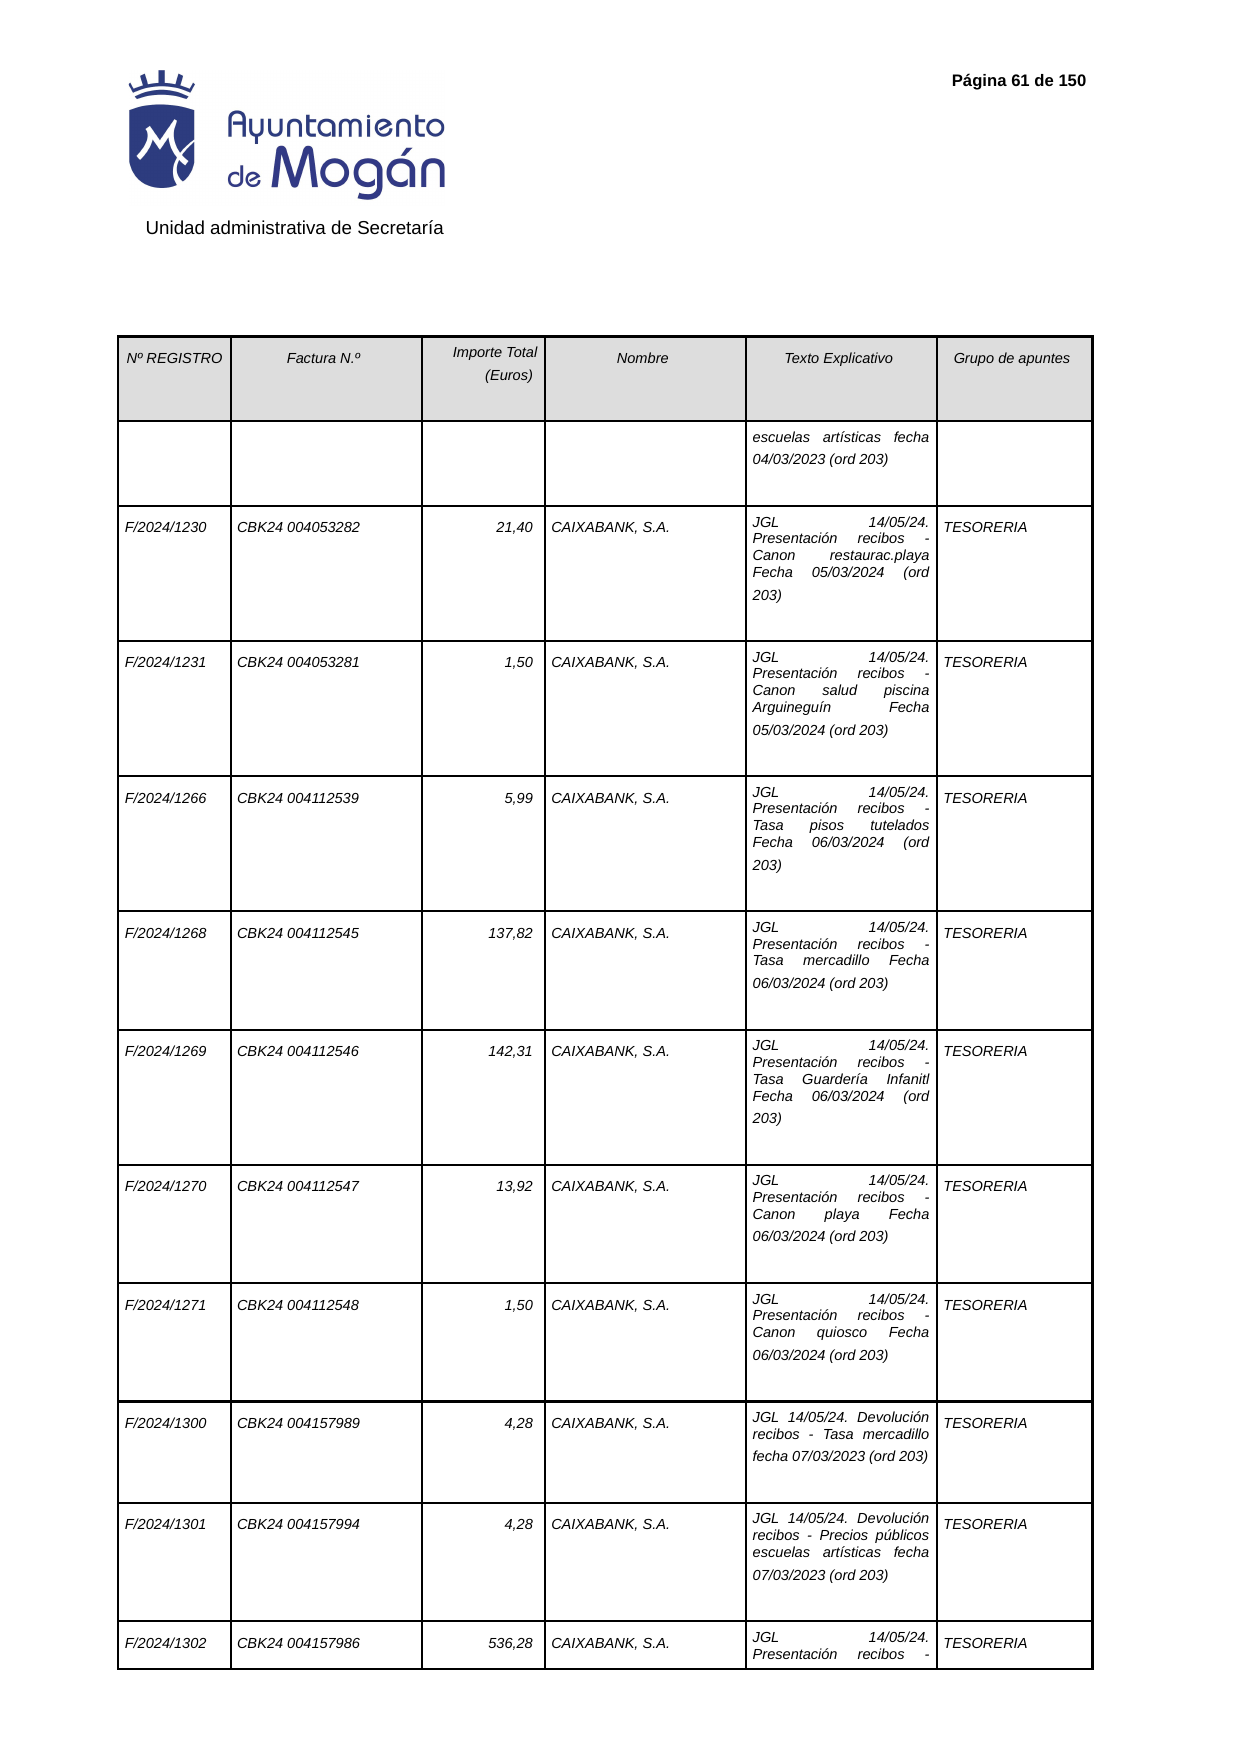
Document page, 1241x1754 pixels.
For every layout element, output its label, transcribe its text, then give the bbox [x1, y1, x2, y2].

table_cell JGL 14/05/24. Presentación recibos - Canon playa Fecha 06/03/2024 (ord 203) [747, 1166, 936, 1282]
table_cell JGL 14/05/24. Presentación recibos [747, 1622, 936, 1668]
table_cell JGL 14/05/24. Presentación recibos - Canon restaurac.playa Fecha 05/03/2024 (ord 203) [747, 507, 936, 640]
table_cell TESORERIA [938, 1284, 1091, 1400]
table_cell [423, 422, 544, 505]
table_cell CAIXABANK, S.A. [546, 507, 745, 640]
table_cell CBK24 004157989 [232, 1403, 421, 1502]
picture [128, 70, 445, 206]
table_cell CBK24 004112539 [232, 777, 421, 910]
table_cell 21,40 [423, 507, 544, 640]
table_cell JGL 14/05/24. Devolución recibos - Precios públicos escuelas artísticas fecha 07/03/2023 (ord 203) [747, 1504, 936, 1620]
table_cell 4,28 [423, 1403, 544, 1502]
table_cell 13,92 [423, 1166, 544, 1282]
table_cell JGL 14/05/24. Presentación recibos - Tasa Guardería Infanitl Fecha 06/03/2024 (ord 203) [747, 1031, 936, 1164]
table_cell TESORERIA [938, 912, 1091, 1028]
table_cell F/2024/1231 [119, 642, 230, 775]
table_cell F/2024/1302 [119, 1622, 230, 1668]
table_cell TESORERIA [938, 1166, 1091, 1282]
table_cell CBK24 004112546 [232, 1031, 421, 1164]
table_cell F/2024/1266 [119, 777, 230, 910]
table_cell F/2024/1269 [119, 1031, 230, 1164]
table_cell TESORERIA [938, 642, 1091, 775]
table_cell CAIXABANK, S.A. [546, 1166, 745, 1282]
table_cell CAIXABANK, S.A. [546, 1403, 745, 1502]
table_cell JGL 14/05/24. Presentación recibos - Tasa pisos tutelados Fecha 06/03/2024 (ord 203) [747, 777, 936, 910]
table_cell JGL 14/05/24. Presentación recibos - Canon salud piscina Arguineguín Fecha 05/03/2024 (ord 203) [747, 642, 936, 775]
table_cell F/2024/1271 [119, 1284, 230, 1400]
table_cell 5,99 [423, 777, 544, 910]
table_cell TESORERIA [938, 777, 1091, 910]
table_cell JGL 14/05/24. Presentación recibos - Tasa mercadillo Fecha 06/03/2024 (ord 203) [747, 912, 936, 1028]
table_cell CAIXABANK, S.A. [546, 1284, 745, 1400]
table_cell 1,50 [423, 1284, 544, 1400]
table_cell F/2024/1230 [119, 507, 230, 640]
table_cell F/2024/1301 [119, 1504, 230, 1620]
table_cell TESORERIA [938, 1403, 1091, 1502]
table_cell TESORERIA [938, 1622, 1091, 1668]
table_cell [938, 422, 1091, 505]
table_cell CAIXABANK, S.A. [546, 642, 745, 775]
table_cell TESORERIA [938, 507, 1091, 640]
table_header Factura N.º [232, 338, 421, 420]
table_cell 142,31 [423, 1031, 544, 1164]
table_cell escuelas artísticas fecha 04/03/2023 (ord 203) [747, 422, 936, 505]
table_header Importe Total (Euros) [423, 338, 544, 420]
table_cell TESORERIA [938, 1031, 1091, 1164]
table_cell [119, 422, 230, 505]
table_cell CAIXABANK, S.A. [546, 1031, 745, 1164]
table_cell CBK24 004112547 [232, 1166, 421, 1282]
table_header Nº REGISTRO [119, 338, 230, 420]
table_cell JGL 14/05/24. Devolución recibos - Tasa mercadillo fecha 07/03/2023 (ord 203) [747, 1403, 936, 1502]
table_header Texto Explicativo [747, 338, 936, 420]
table_cell CAIXABANK, S.A. [546, 1622, 745, 1668]
table_cell CBK24 004157986 [232, 1622, 421, 1668]
table_cell CBK24 004112548 [232, 1284, 421, 1400]
table_cell 137,82 [423, 912, 544, 1028]
table_cell CBK24 004053281 [232, 642, 421, 775]
table_header Nombre [546, 338, 745, 420]
table_cell F/2024/1300 [119, 1403, 230, 1502]
table_cell CAIXABANK, S.A. [546, 1504, 745, 1620]
table_cell CBK24 004157994 [232, 1504, 421, 1620]
table_cell CBK24 004112545 [232, 912, 421, 1028]
table_cell TESORERIA [938, 1504, 1091, 1620]
table_cell JGL 14/05/24. Presentación recibos - Canon quiosco Fecha 06/03/2024 (ord 203) [747, 1284, 936, 1400]
table_header Grupo de apuntes [938, 338, 1091, 420]
table_cell 4,28 [423, 1504, 544, 1620]
table_cell 536,28 [423, 1622, 544, 1668]
table_cell CAIXABANK, S.A. [546, 777, 745, 910]
table_cell CAIXABANK, S.A. [546, 912, 745, 1028]
table_cell 1,50 [423, 642, 544, 775]
table_cell [232, 422, 421, 505]
table_cell F/2024/1270 [119, 1166, 230, 1282]
table_cell F/2024/1268 [119, 912, 230, 1028]
table_cell CBK24 004053282 [232, 507, 421, 640]
table_cell [546, 422, 745, 505]
